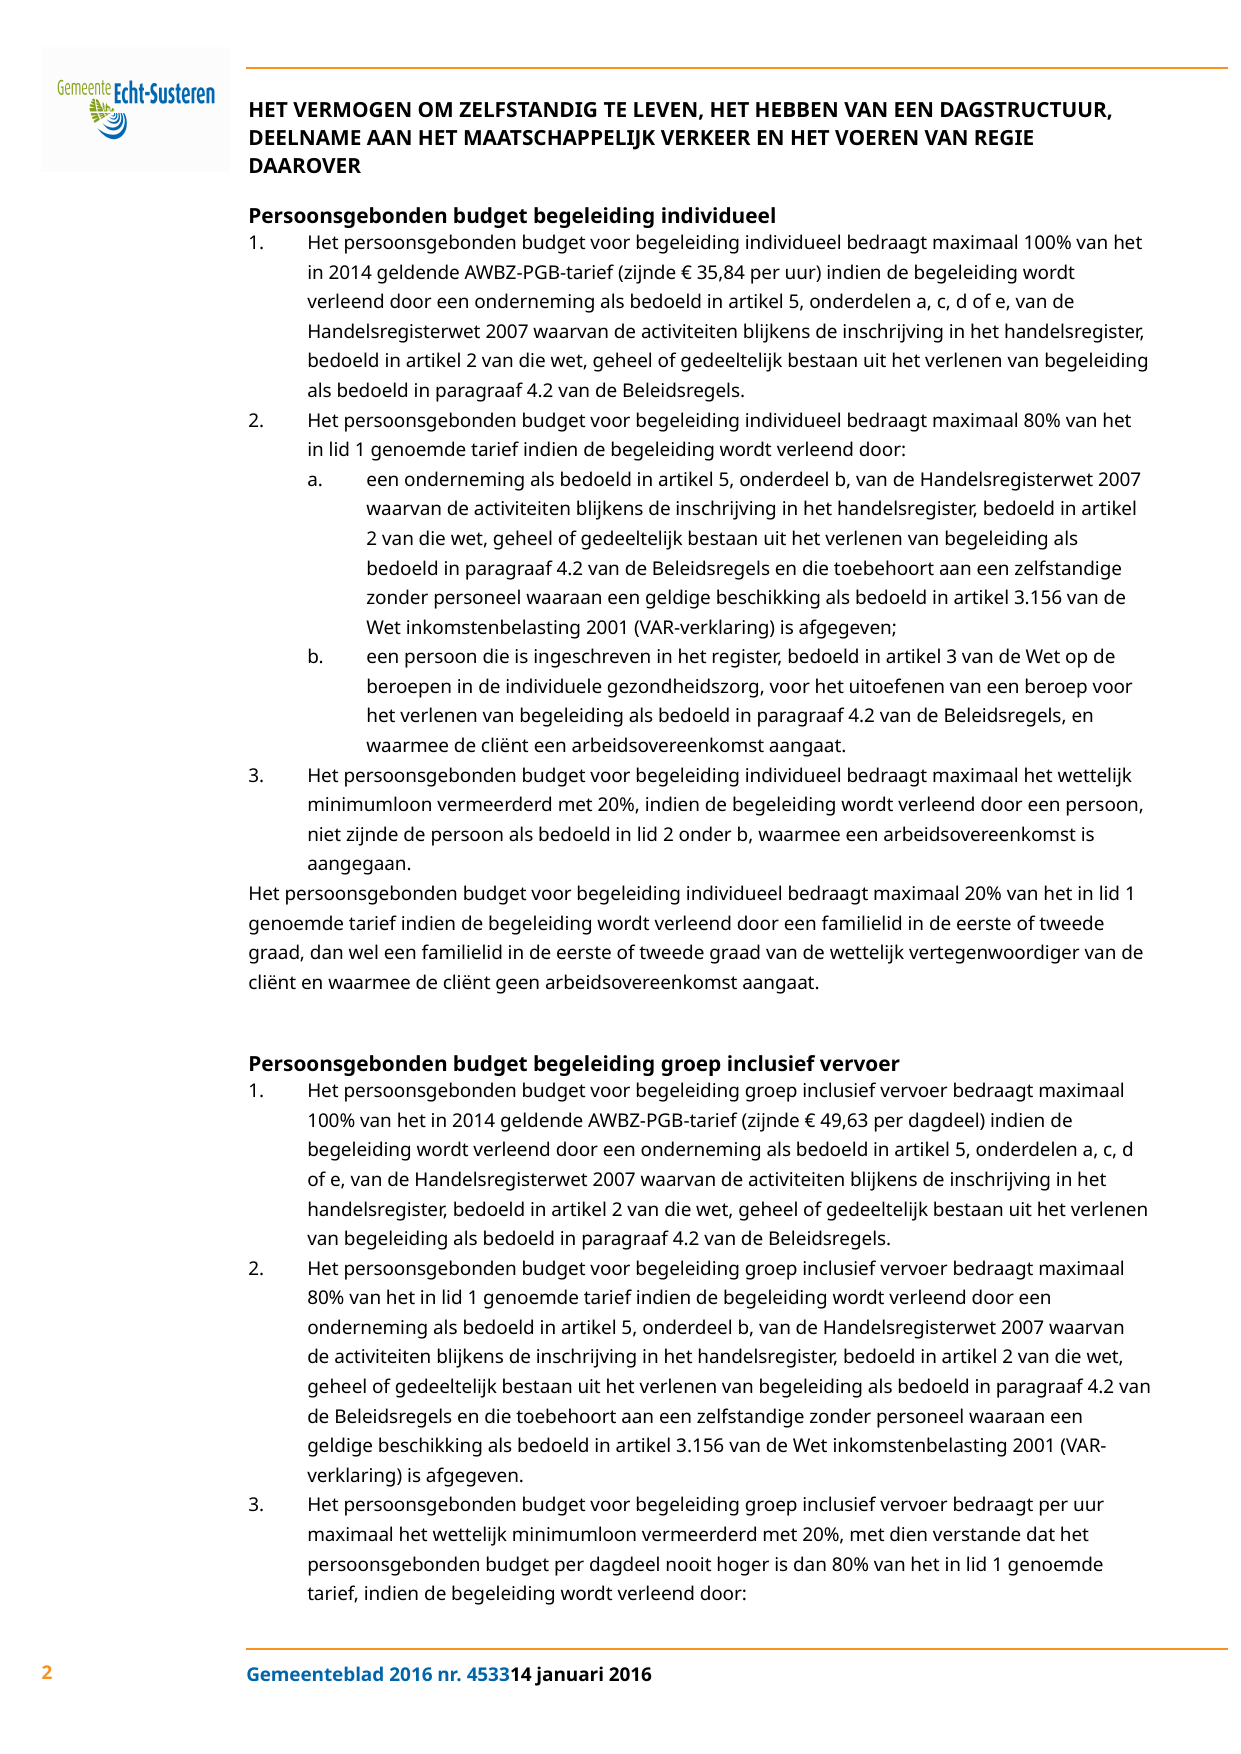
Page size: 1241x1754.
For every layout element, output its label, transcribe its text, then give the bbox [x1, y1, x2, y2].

picture [41, 47, 231, 172]
list Het persoonsgebonden budget voor begeleiding individueel bedraagt maximaal 80% van het in lid 1 genoemde tarief indien de begeleiding wordt verleend door: [248, 407, 1152, 462]
list Het persoonsgebonden budget voor begeleiding individueel bedraagt maximaal 100% van het in 2014 geldende AWBZ-PGB-tarief (zijnde € 35,84 per uur) indien de begeleiding wordt verleend door een onderneming als bedoeld in artikel 5, onderdelen a, c, d of e, van de Handelsregisterwet 2007 waarvan de activiteiten blijkens de inschrijving in het handelsregister, bedoeld in artikel 2 van die wet, geheel of gedeeltelijk bestaan uit het verlenen van begeleiding als bedoeld in paragraaf 4.2 van de Beleidsregels. [248, 229, 1152, 403]
list Het persoonsgebonden budget voor begeleiding individueel bedraagt maximaal het wettelijk minimumloon vermeerderd met 20%, indien de begeleiding wordt verleend door een persoon, niet zijnde de persoon als bedoeld in lid 2 onder b, waarmee een arbeidsovereenkomst is aangegaan. [248, 762, 1152, 876]
text Persoonsgebonden budget begeleiding individueel [248, 201, 1152, 229]
text Het persoonsgebonden budget voor begeleiding individueel bedraagt maximaal 20% van het in lid 1 genoemde tarief indien de begeleiding wordt verleend door een familielid in de eerste of tweede graad, dan wel een familielid in de eerste of tweede graad van de wettelijk vertegenwoordiger van de cliënt en waarmee de cliënt geen arbeidsovereenkomst aangaat. [248, 880, 1152, 995]
list Het persoonsgebonden budget voor begeleiding groep inclusief vervoer bedraagt per uur maximaal het wettelijk minimumloon vermeerderd met 20%, met dien verstande dat het persoonsgebonden budget per dagdeel nooit hoger is dan 80% van het in lid 1 genoemde tarief, indien de begeleiding wordt verleend door: [248, 1492, 1152, 1606]
text HET VERMOGEN OM ZELFSTANDIG TE LEVEN, HET HEBBEN VAN EEN DAGSTRUCTUUR, DEELNAME AAN HET MAATSCHAPPELIJK VERKEER EN HET VOEREN VAN REGIE DAAROVER [248, 95, 1152, 180]
text Persoonsgebonden budget begeleiding groep inclusief vervoer [248, 1049, 1152, 1077]
list Het persoonsgebonden budget voor begeleiding groep inclusief vervoer bedraagt maximaal 80% van het in lid 1 genoemde tarief indien de begeleiding wordt verleend door een onderneming als bedoeld in artikel 5, onderdeel b, van de Handelsregisterwet 2007 waarvan de activiteiten blijkens de inschrijving in het handelsregister, bedoeld in artikel 2 van die wet, geheel of gedeeltelijk bestaan uit het verlenen van begeleiding als bedoeld in paragraaf 4.2 van de Beleidsregels en die toebehoort aan een zelfstandige zonder personeel waaraan een geldige beschikking als bedoeld in artikel 3.156 van de Wet inkomstenbelasting 2001 (VAR-verklaring) is afgegeven. [248, 1255, 1152, 1488]
list Het persoonsgebonden budget voor begeleiding groep inclusief vervoer bedraagt maximaal 100% van het in 2014 geldende AWBZ-PGB-tarief (zijnde € 49,63 per dagdeel) indien de begeleiding wordt verleend door een onderneming als bedoeld in artikel 5, onderdelen a, c, d of e, van de Handelsregisterwet 2007 waarvan de activiteiten blijkens de inschrijving in het handelsregister, bedoeld in artikel 2 van die wet, geheel of gedeeltelijk bestaan uit het verlenen van begeleiding als bedoeld in paragraaf 4.2 van de Beleidsregels. [248, 1077, 1152, 1251]
list een onderneming als bedoeld in artikel 5, onderdeel b, van de Handelsregisterwet 2007 waarvan de activiteiten blijkens de inschrijving in het handelsregister, bedoeld in artikel 2 van die wet, geheel of gedeeltelijk bestaan uit het verlenen van begeleiding als bedoeld in paragraaf 4.2 van de Beleidsregels en die toebehoort aan een zelfstandige zonder personeel waaraan een geldige beschikking als bedoeld in artikel 3.156 van de Wet inkomstenbelasting 2001 (VAR-verklaring) is afgegeven; [307, 466, 1152, 640]
list een persoon die is ingeschreven in het register, bedoeld in artikel 3 van de Wet op de beroepen in de individuele gezondheidszorg, voor het uitoefenen van een beroep voor het verlenen van begeleiding als bedoeld in paragraaf 4.2 van de Beleidsregels, en waarmee de cliënt een arbeidsovereenkomst aangaat. [307, 643, 1152, 758]
